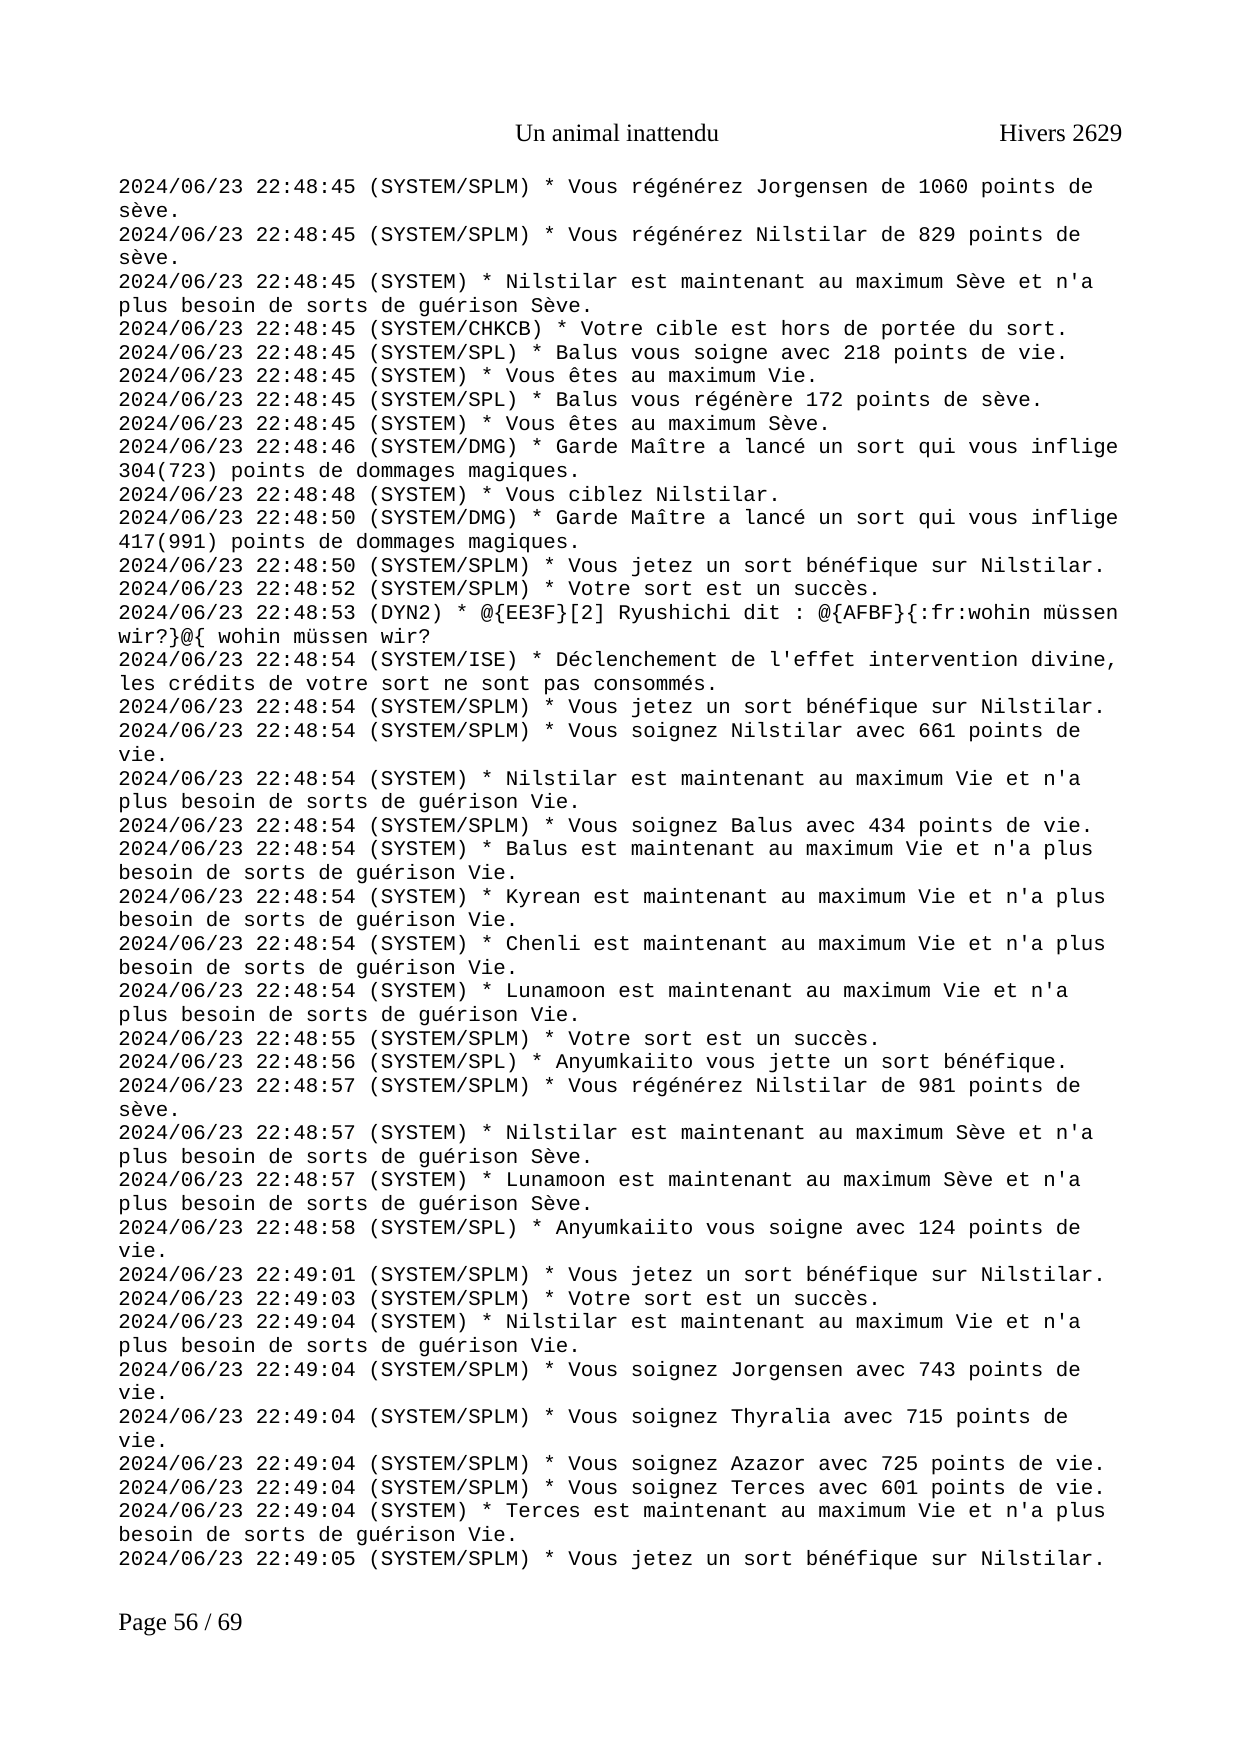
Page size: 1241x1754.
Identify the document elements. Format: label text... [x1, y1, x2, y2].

text 2024/06/23 22:48:58 (SYSTEM/SPL) * Anyumkaiito vous soigne avec 124 points de vie. [118, 1217, 1122, 1264]
text 2024/06/23 22:49:05 (SYSTEM/SPLM) * Vous jetez un sort bénéfique sur Nilstilar. [118, 1548, 1122, 1571]
text 2024/06/23 22:48:54 (SYSTEM/SPLM) * Vous soignez Nilstilar avec 661 points de vie. [118, 720, 1122, 767]
text 2024/06/23 22:48:54 (SYSTEM) * Nilstilar est maintenant au maximum Vie et n'a plus besoin de sorts de guérison Vie. [118, 767, 1122, 815]
text 2024/06/23 22:48:50 (SYSTEM/SPLM) * Vous jetez un sort bénéfique sur Nilstilar. [118, 555, 1122, 578]
text 2024/06/23 22:48:45 (SYSTEM/SPLM) * Vous régénérez Nilstilar de 829 points de sève. [118, 224, 1122, 271]
text 2024/06/23 22:48:54 (SYSTEM) * Balus est maintenant au maximum Vie et n'a plus besoin de sorts de guérison Vie. [118, 838, 1122, 886]
text 2024/06/23 22:48:45 (SYSTEM/CHKCB) * Votre cible est hors de portée du sort. [118, 318, 1122, 342]
text 2024/06/23 22:48:45 (SYSTEM) * Vous êtes au maximum Vie. [118, 366, 1122, 389]
text 2024/06/23 22:48:57 (SYSTEM/SPLM) * Vous régénérez Nilstilar de 981 points de sève. [118, 1075, 1122, 1122]
text 2024/06/23 22:48:50 (SYSTEM/DMG) * Garde Maître a lancé un sort qui vous inflige 417(991) points de dommages magiques. [118, 507, 1122, 555]
text 2024/06/23 22:48:54 (SYSTEM/ISE) * Déclenchement de l'effet intervention divine, les crédits de votre sort ne sont pas consommés. [118, 649, 1122, 697]
text 2024/06/23 22:49:04 (SYSTEM/SPLM) * Vous soignez Terces avec 601 points de vie. [118, 1477, 1122, 1501]
text 2024/06/23 22:48:45 (SYSTEM/SPL) * Balus vous régénère 172 points de sève. [118, 389, 1122, 413]
text 2024/06/23 22:48:46 (SYSTEM/DMG) * Garde Maître a lancé un sort qui vous inflige 304(723) points de dommages magiques. [118, 436, 1122, 484]
text 2024/06/23 22:48:56 (SYSTEM/SPL) * Anyumkaiito vous jette un sort bénéfique. [118, 1051, 1122, 1075]
text 2024/06/23 22:48:45 (SYSTEM/SPL) * Balus vous soigne avec 218 points de vie. [118, 342, 1122, 366]
text 2024/06/23 22:48:54 (SYSTEM/SPLM) * Vous soignez Balus avec 434 points de vie. [118, 815, 1122, 838]
text 2024/06/23 22:48:52 (SYSTEM/SPLM) * Votre sort est un succès. [118, 578, 1122, 602]
text 2024/06/23 22:49:04 (SYSTEM/SPLM) * Vous soignez Jorgensen avec 743 points de vie. [118, 1359, 1122, 1406]
text 2024/06/23 22:48:45 (SYSTEM) * Nilstilar est maintenant au maximum Sève et n'a plus besoin de sorts de guérison Sève. [118, 271, 1122, 318]
text 2024/06/23 22:49:04 (SYSTEM) * Nilstilar est maintenant au maximum Vie et n'a plus besoin de sorts de guérison Vie. [118, 1311, 1122, 1359]
text 2024/06/23 22:48:57 (SYSTEM) * Nilstilar est maintenant au maximum Sève et n'a plus besoin de sorts de guérison Sève. [118, 1122, 1122, 1169]
text 2024/06/23 22:49:03 (SYSTEM/SPLM) * Votre sort est un succès. [118, 1288, 1122, 1311]
text 2024/06/23 22:49:04 (SYSTEM) * Terces est maintenant au maximum Vie et n'a plus besoin de sorts de guérison Vie. [118, 1501, 1122, 1548]
text 2024/06/23 22:49:04 (SYSTEM/SPLM) * Vous soignez Azazor avec 725 points de vie. [118, 1453, 1122, 1477]
text 2024/06/23 22:48:45 (SYSTEM) * Vous êtes au maximum Sève. [118, 413, 1122, 436]
text 2024/06/23 22:48:45 (SYSTEM/SPLM) * Vous régénérez Jorgensen de 1060 points de sève. [118, 176, 1122, 224]
text 2024/06/23 22:48:48 (SYSTEM) * Vous ciblez Nilstilar. [118, 484, 1122, 507]
text 2024/06/23 22:49:04 (SYSTEM/SPLM) * Vous soignez Thyralia avec 715 points de vie. [118, 1406, 1122, 1453]
text 2024/06/23 22:48:54 (SYSTEM/SPLM) * Vous jetez un sort bénéfique sur Nilstilar. [118, 697, 1122, 720]
text 2024/06/23 22:48:53 (DYN2) * @{EE3F}[2] Ryushichi dit : @{AFBF}{:fr:wohin müssen wir?}@{ wohin müssen wir? [118, 602, 1122, 649]
text 2024/06/23 22:48:57 (SYSTEM) * Lunamoon est maintenant au maximum Sève et n'a plus besoin de sorts de guérison Sève. [118, 1169, 1122, 1217]
text 2024/06/23 22:48:55 (SYSTEM/SPLM) * Votre sort est un succès. [118, 1028, 1122, 1051]
text 2024/06/23 22:48:54 (SYSTEM) * Lunamoon est maintenant au maximum Vie et n'a plus besoin de sorts de guérison Vie. [118, 980, 1122, 1028]
text 2024/06/23 22:48:54 (SYSTEM) * Kyrean est maintenant au maximum Vie et n'a plus besoin de sorts de guérison Vie. [118, 886, 1122, 933]
text 2024/06/23 22:49:01 (SYSTEM/SPLM) * Vous jetez un sort bénéfique sur Nilstilar. [118, 1264, 1122, 1288]
text 2024/06/23 22:48:54 (SYSTEM) * Chenli est maintenant au maximum Vie et n'a plus besoin de sorts de guérison Vie. [118, 933, 1122, 980]
